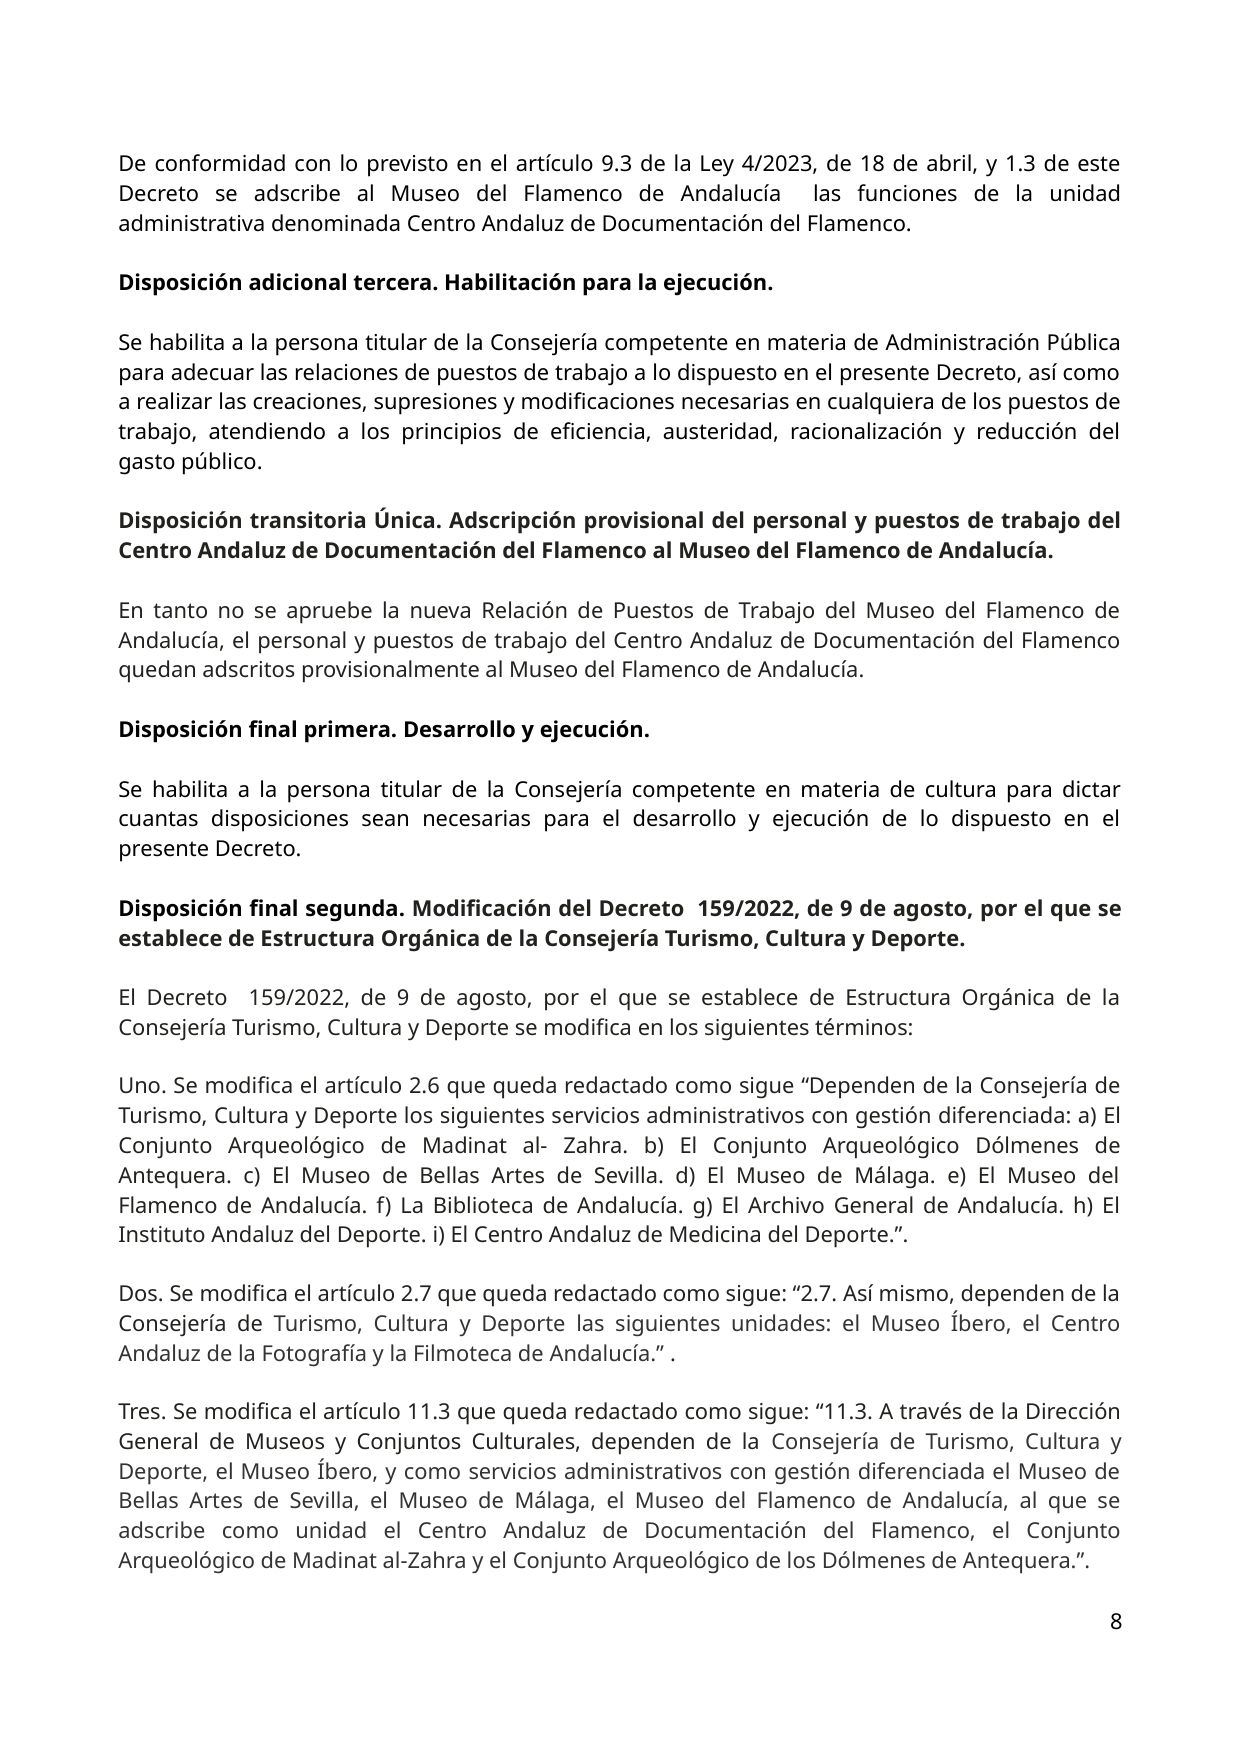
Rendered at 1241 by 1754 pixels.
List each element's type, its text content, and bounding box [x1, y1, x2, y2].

text El Decreto 159/2022, de 9 de agosto, por el que se establece de Estructura Orgánica de la Consejería Turismo, Cultura y Deporte se modifica en los siguientes términos: [118, 982, 1122, 1042]
text Tres. Se modifica el artículo 11.3 que queda redactado como sigue: “11.3. A través de la Dirección General de Museos y Conjuntos Culturales, dependen de la Consejería de Turismo, Cultura y Deporte, el Museo Íbero, y como servicios administrativos con gestión diferenciada el Museo de Bellas Artes de Sevilla, el Museo de Málaga, el Museo del Flamenco de Andalucía, al que se adscribe como unidad el Centro Andaluz de Documentación del Flamenco, el Conjunto Arqueológico de Madinat al-Zahra y el Conjunto Arqueológico de los Dólmenes de Antequera.”. [118, 1396, 1122, 1575]
text De conformidad con lo previsto en el artículo 9.3 de la Ley 4/2023, de 18 de abril, y 1.3 de este Decreto se adscribe al Museo del Flamenco de Andalucía las funciones de la unidad administrativa denominada Centro Andaluz de Documentación del Flamenco. [118, 148, 1122, 237]
text Disposición transitoria Única. Adscripción provisional del personal y puestos de trabajo del Centro Andaluz de Documentación del Flamenco al Museo del Flamenco de Andalucía. [118, 505, 1122, 565]
text Disposición final segunda. Modificación del Decreto 159/2022, de 9 de agosto, por el que se establece de Estructura Orgánica de la Consejería Turismo, Cultura y Deporte. [118, 893, 1122, 952]
text En tanto no se apruebe la nueva Relación de Puestos de Trabajo del Museo del Flamenco de Andalucía, el personal y puestos de trabajo del Centro Andaluz de Documentación del Flamenco quedan adscritos provisionalmente al Museo del Flamenco de Andalucía. [118, 595, 1122, 684]
text Se habilita a la persona titular de la Consejería competente en materia de cultura para dictar cuantas disposiciones sean necesarias para el desarrollo y ejecución de lo dispuesto en el presente Decreto. [118, 773, 1122, 863]
text Se habilita a la persona titular de la Consejería competente en materia de Administración Pública para adecuar las relaciones de puestos de trabajo a lo dispuesto en el presente Decreto, así como a realizar las creaciones, supresiones y modificaciones necesarias en cualquiera de los puestos de trabajo, atendiendo a los principios de eficiencia, austeridad, racionalización y reducción del gasto público. [118, 327, 1122, 476]
text Dos. Se modifica el artículo 2.7 que queda redactado como sigue: “2.7. Así mismo, dependen de la Consejería de Turismo, Cultura y Deporte las siguientes unidades: el Museo Íbero, el Centro Andaluz de la Fotografía y la Filmoteca de Andalucía.” . [118, 1278, 1122, 1367]
text Uno. Se modifica el artículo 2.6 que queda redactado como sigue “Dependen de la Consejería de Turismo, Cultura y Deporte los siguientes servicios administrativos con gestión diferenciada: a) El Conjunto Arqueológico de Madinat al- Zahra. b) El Conjunto Arqueológico Dólmenes de Antequera. c) El Museo de Bellas Artes de Sevilla. d) El Museo de Málaga. e) El Museo del Flamenco de Andalucía. f) La Biblioteca de Andalucía. g) El Archivo General de Andalucía. h) El Instituto Andaluz del Deporte. i) El Centro Andaluz de Medicina del Deporte.”. [118, 1070, 1122, 1249]
text Disposición adicional tercera. Habilitación para la ejecución. [118, 267, 1122, 297]
text Disposición final primera. Desarrollo y ejecución. [118, 714, 1122, 744]
